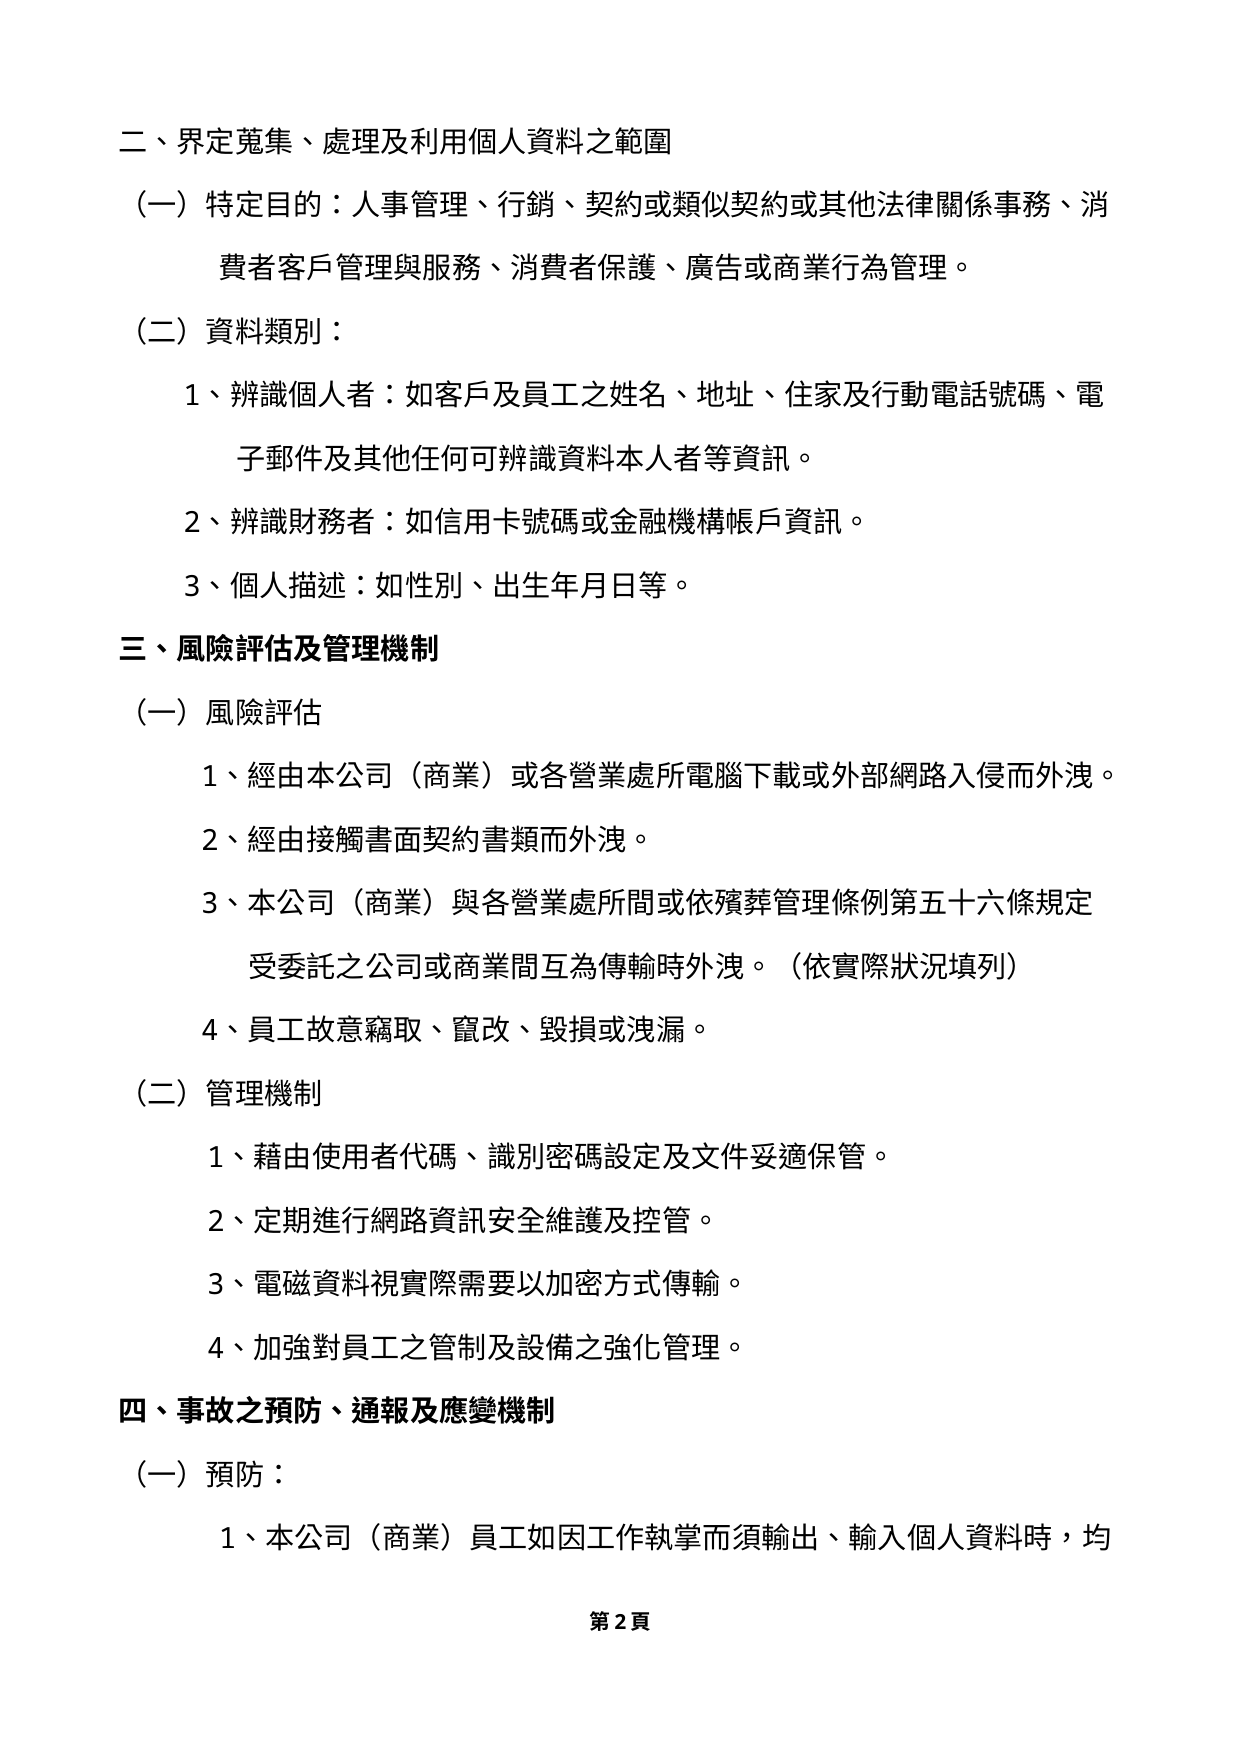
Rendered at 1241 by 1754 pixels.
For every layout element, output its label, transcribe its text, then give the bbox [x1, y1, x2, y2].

text 四、事故之預防、通報及應變機制 [118, 1388, 1122, 1430]
text 2、經由接觸書面契約書類而外洩。 [201, 816, 1122, 859]
text （一）預防： [118, 1451, 1122, 1494]
text 1、經由本公司（商業）或各營業處所電腦下載或外部網路入侵而外洩。 [201, 753, 1122, 795]
text 4、員工故意竊取、竄改、毀損或洩漏。 [201, 1007, 1122, 1049]
text 二、界定蒐集、處理及利用個人資料之範圍 [118, 118, 1122, 160]
text （二）管理機制 [118, 1070, 1122, 1113]
text 2、辨識財務者：如信用卡號碼或金融機構帳戶資訊。 [183, 499, 1122, 541]
text 3、個人描述：如性別、出生年月日等。 [183, 562, 1122, 605]
text 4、加強對員工之管制及設備之強化管理。 [207, 1324, 1122, 1367]
text 1、本公司（商業）員工如因工作執掌而須輸出、輸入個人資料時，均 [218, 1515, 1122, 1557]
text （一）特定目的：人事管理、行銷、契約或類似契約或其他法律關係事務、消費者客戶管理與服務、消費者保護、廣告或商業行為管理。 [118, 182, 1122, 287]
text 3、電磁資料視實際需要以加密方式傳輸。 [207, 1261, 1122, 1303]
text （一）風險評估 [118, 689, 1122, 732]
text 1、辨識個人者：如客戶及員工之姓名、地址、住家及行動電話號碼、電子郵件及其他任何可辨識資料本人者等資訊。 [183, 372, 1122, 478]
text （二）資料類別： [118, 308, 1122, 351]
text 2、定期進行網路資訊安全維護及控管。 [207, 1197, 1122, 1240]
text 三、風險評估及管理機制 [118, 626, 1122, 668]
text 3、本公司（商業）與各營業處所間或依殯葬管理條例第五十六條規定受委託之公司或商業間互為傳輸時外洩。（依實際狀況填列） [201, 880, 1122, 986]
text 1、藉由使用者代碼、識別密碼設定及文件妥適保管。 [207, 1134, 1122, 1176]
